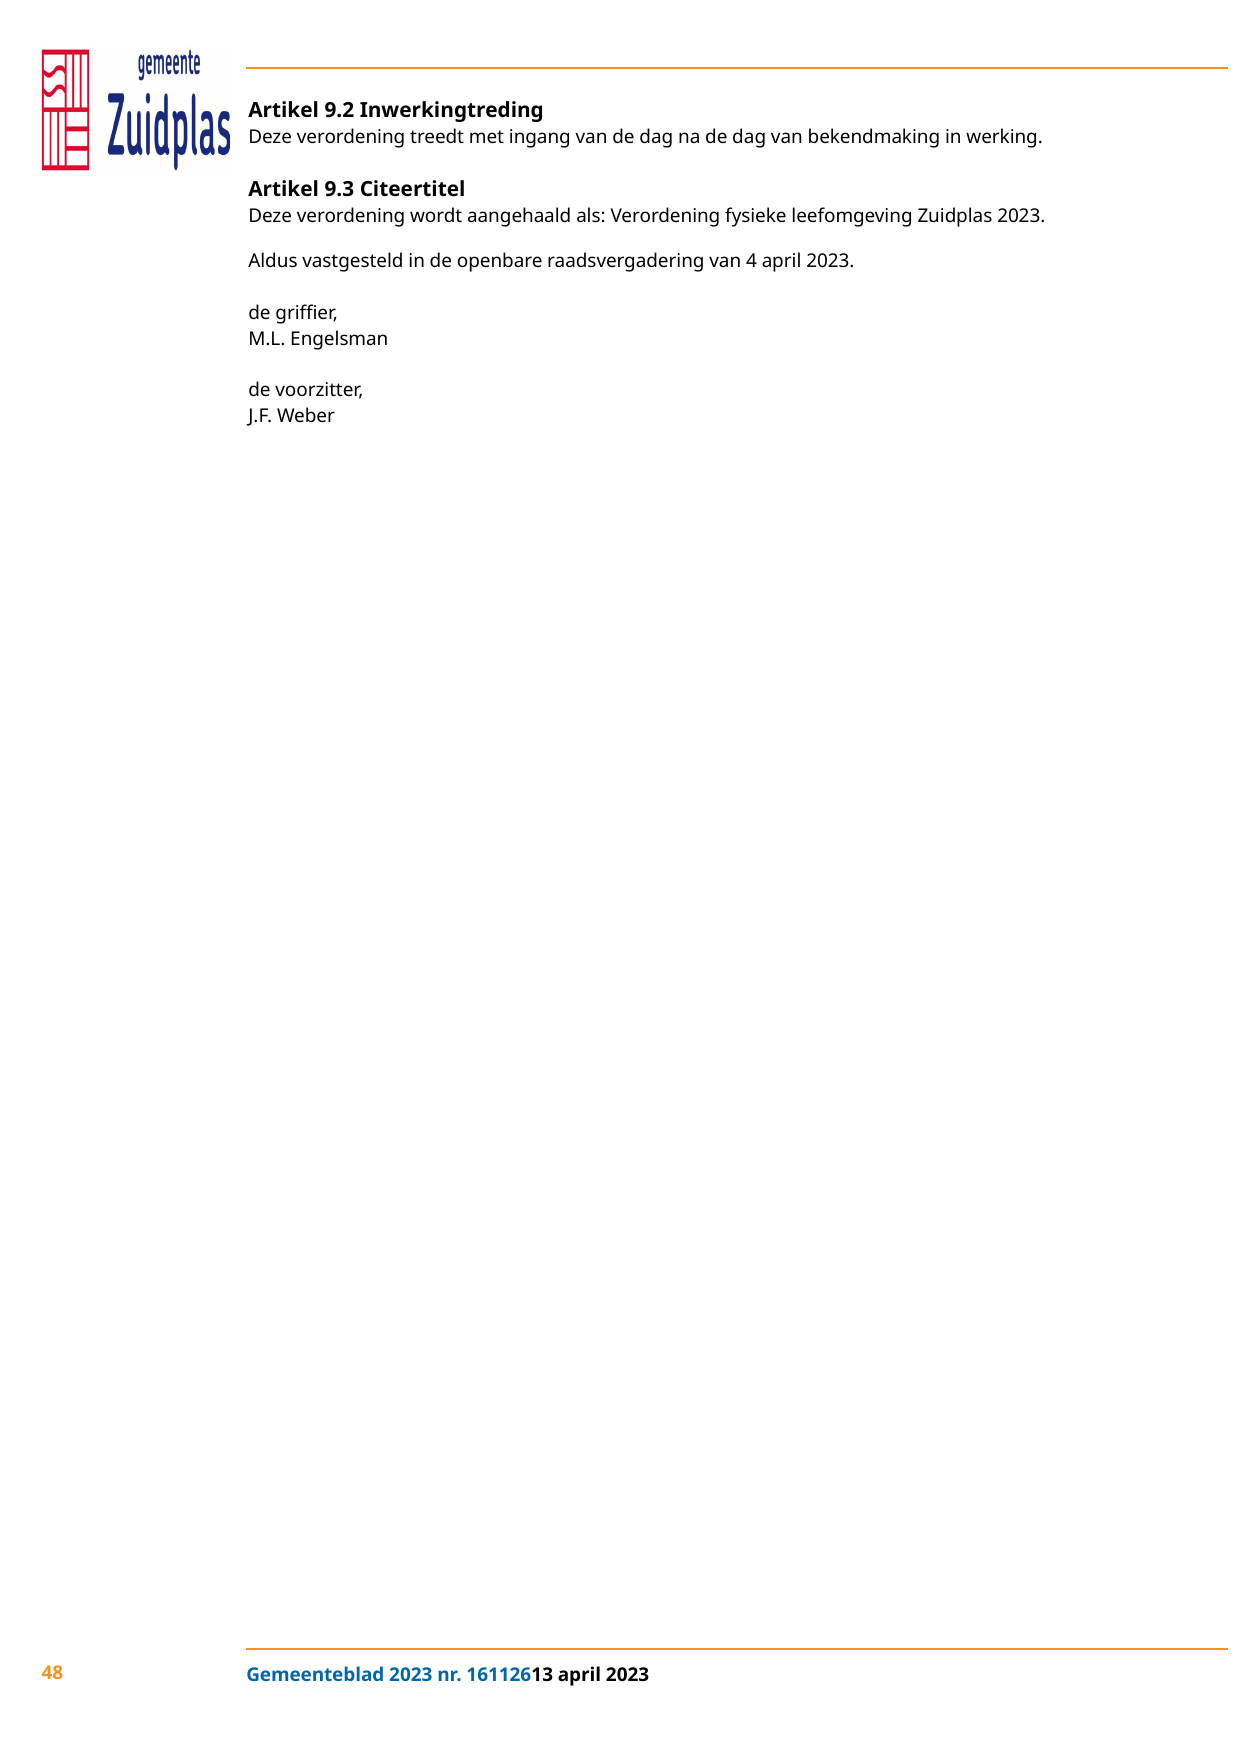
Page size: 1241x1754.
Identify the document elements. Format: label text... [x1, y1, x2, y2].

text Deze verordening wordt aangehaald als: Verordening fysieke leefomgeving Zuidplas 2023. [248, 202, 1152, 228]
text Aldus vastgesteld in de openbare raadsvergadering van 4 april 2023. [248, 248, 1152, 273]
text de voorzitter, [248, 376, 1152, 402]
text M.L. Engelsman [248, 325, 1152, 351]
text Artikel 9.2 Inwerkingtreding [248, 95, 1152, 123]
picture [41, 47, 231, 172]
text de griffier, [248, 299, 1152, 325]
text Artikel 9.3 Citeertitel [248, 174, 1152, 202]
text Deze verordening treedt met ingang van de dag na de dag van bekendmaking in werking. [248, 123, 1152, 149]
text J.F. Weber [248, 402, 1152, 428]
